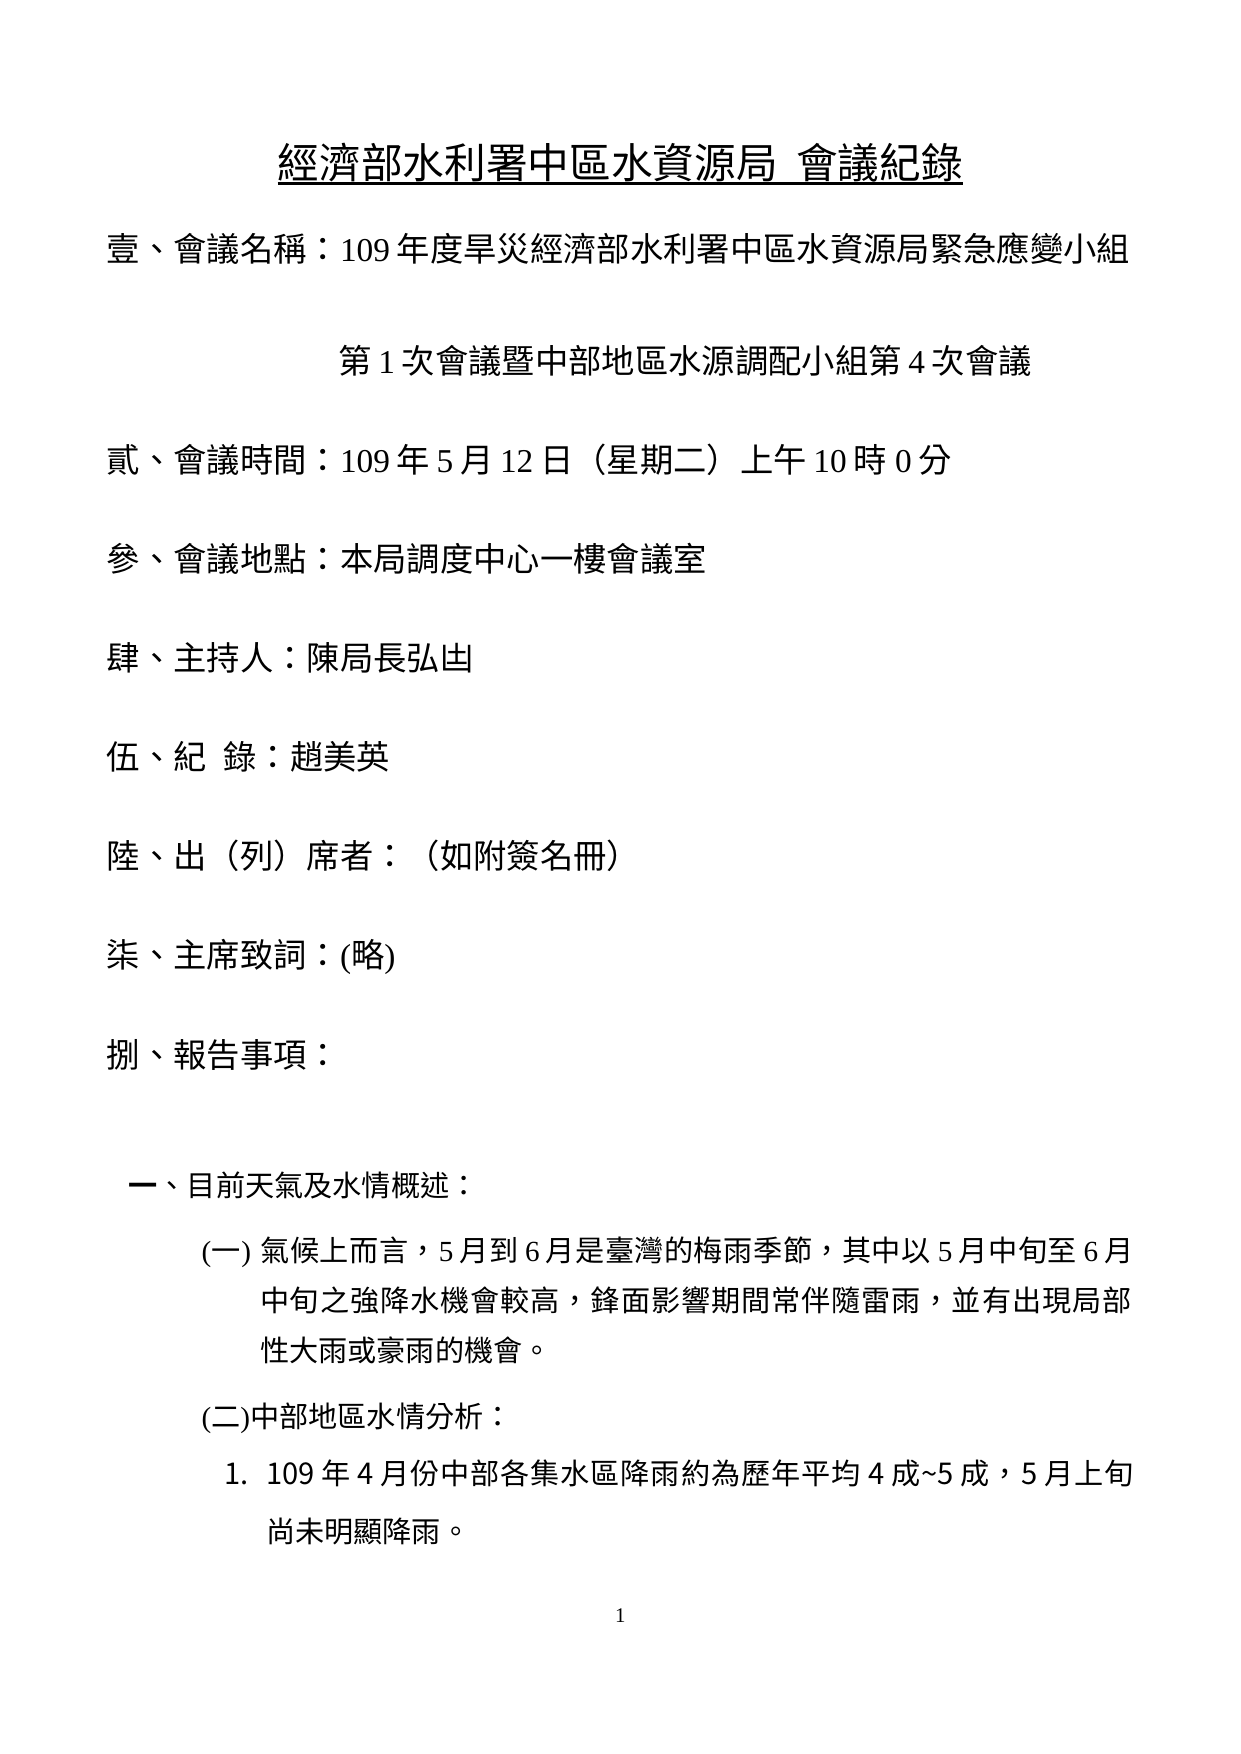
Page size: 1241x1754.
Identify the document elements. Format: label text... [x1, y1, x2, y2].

text 經濟部水利署中區水資源局 會議紀錄 [106, 130, 1134, 190]
text (二)中部地區水情分析： [201, 1388, 1134, 1438]
text 捌、報告事項： [106, 1015, 1134, 1090]
text 壹、會議名稱：109年度旱災經濟部水利署中區水資源局緊急應變小組第1次會議暨中部地區水源調配小組第4次會議 [106, 209, 1134, 397]
text 一、目前天氣及水情概述： [106, 1147, 1134, 1222]
text 肆、主持人：陳局長弘凷 [106, 619, 1134, 694]
text 貳、會議時間：109年5月12日（星期二）上午10時 0分 [106, 421, 1134, 496]
text 參、會議地點：本局調度中心一樓會議室 [106, 520, 1134, 595]
text 柒、主席致詞：(略) [106, 916, 1134, 991]
text (一) 氣候上而言，5月到6月是臺灣的梅雨季節，其中以5月中旬至6月中旬之強降水機會較高，鋒面影響期間常伴隨雷雨，並有出現局部性大雨或豪雨的機會。 [201, 1222, 1134, 1372]
text 伍、紀 錄：趙美英 [106, 718, 1134, 793]
text 陸、出（列）席者：（如附簽名冊） [106, 817, 1134, 892]
list 109年4月份中部各集水區降雨約為歷年平均4成~5成，5月上旬尚未明顯降雨。 [224, 1438, 1134, 1554]
